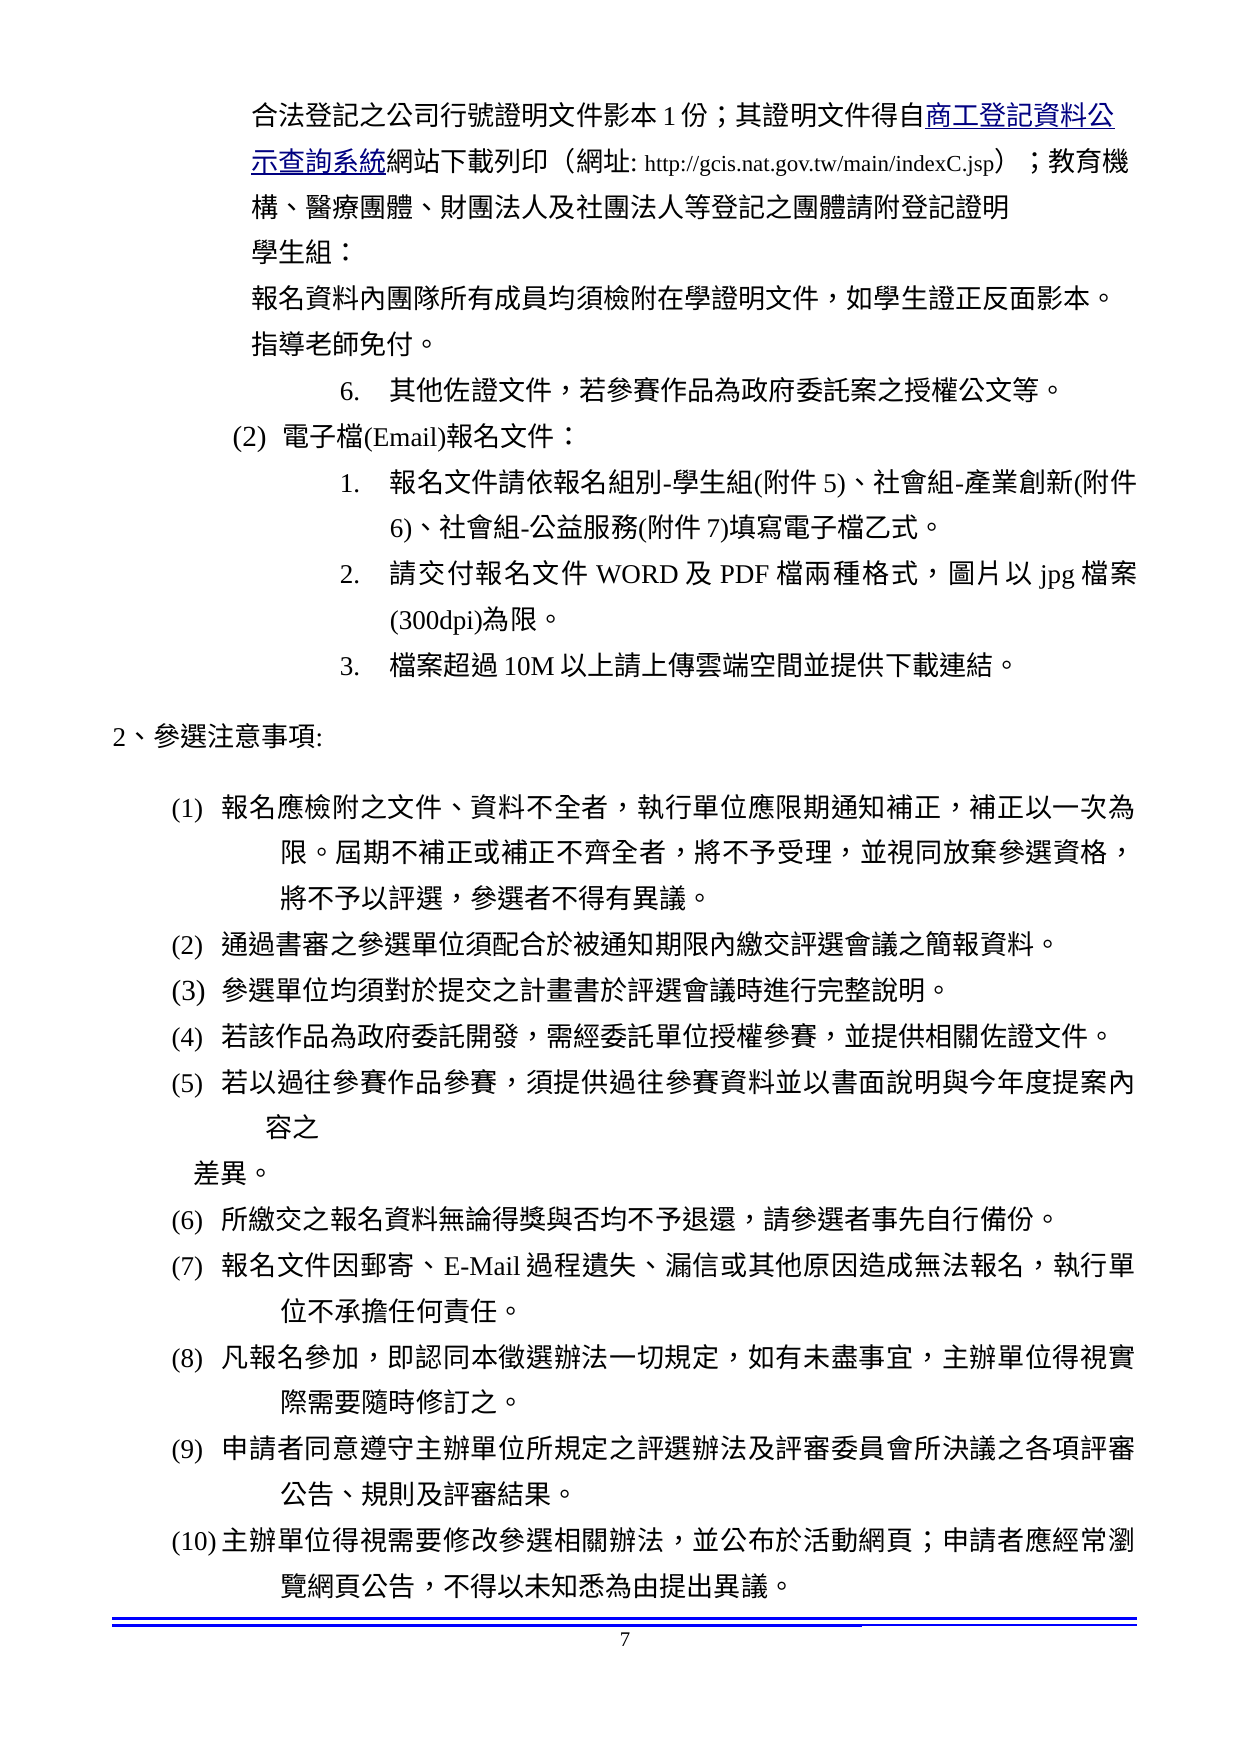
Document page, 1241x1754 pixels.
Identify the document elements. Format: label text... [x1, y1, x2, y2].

list 報名文件因郵寄、E-Mail過程遺失、漏信或其他原因造成無法報名，執行單位不承擔任何責任。 [171, 1239, 1137, 1330]
list 若以過往參賽作品參賽，須提供過往參賽資料並以書面說明與今年度提案內容之 [171, 1055, 1137, 1147]
list 電子檔(Email)報名文件： [232, 409, 1137, 455]
text 差異。 [186, 1147, 1137, 1193]
list 其他佐證文件，若參賽作品為政府委託案之授權公文等。 [339, 364, 1137, 409]
list 主辦單位得視需要修改參選相關辦法，並公布於活動網頁；申請者應經常瀏覽網頁公告，不得以未知悉為由提出異議。 [171, 1514, 1137, 1605]
list 請交付報名文件WORD及PDF檔兩種格式，圖片以jpg檔案(300dpi)為限。 [339, 547, 1137, 639]
text 報名資料內團隊所有成員均須檢附在學證明文件，如學生證正反面影本。指導老師免付。 [251, 272, 1137, 364]
list 所繳交之報名資料無論得獎與否均不予退還，請參選者事先自行備份。 [171, 1193, 1137, 1239]
list 檔案超過10M以上請上傳雲端空間並提供下載連結。 [339, 639, 1137, 684]
list 參選單位均須對於提交之計畫書於評選會議時進行完整說明。 [171, 964, 1137, 1009]
list 參選注意事項: [112, 709, 1137, 755]
text 合法登記之公司行號證明文件影本1份；其證明文件得自商工登記資料公示查詢系統網站下載列印（網址: http://gcis.nat.gov.tw/main/indexC.jsp）；教育機構、醫療團體、財團法人及社團法人等登記之團體請附登記證明 [251, 89, 1137, 226]
list 報名文件請依報名組別-學生組(附件5)、社會組-產業創新(附件6)、社會組-公益服務(附件7)填寫電子檔乙式。 [339, 455, 1137, 547]
list 若該作品為政府委託開發，需經委託單位授權參賽，並提供相關佐證文件。 [171, 1009, 1137, 1055]
text 學生組： [251, 226, 1137, 272]
list 通過書審之參選單位須配合於被通知期限內繳交評選會議之簡報資料。 [171, 918, 1137, 964]
list 報名應檢附之文件、資料不全者，執行單位應限期通知補正，補正以一次為限。屆期不補正或補正不齊全者，將不予受理，並視同放棄參選資格，將不予以評選，參選者不得有異議。 [171, 780, 1137, 918]
list 申請者同意遵守主辦單位所規定之評選辦法及評審委員會所決議之各項評審公告、規則及評審結果。 [171, 1422, 1137, 1514]
list 凡報名參加，即認同本徵選辦法一切規定，如有未盡事宜，主辦單位得視實際需要隨時修訂之。 [171, 1330, 1137, 1422]
